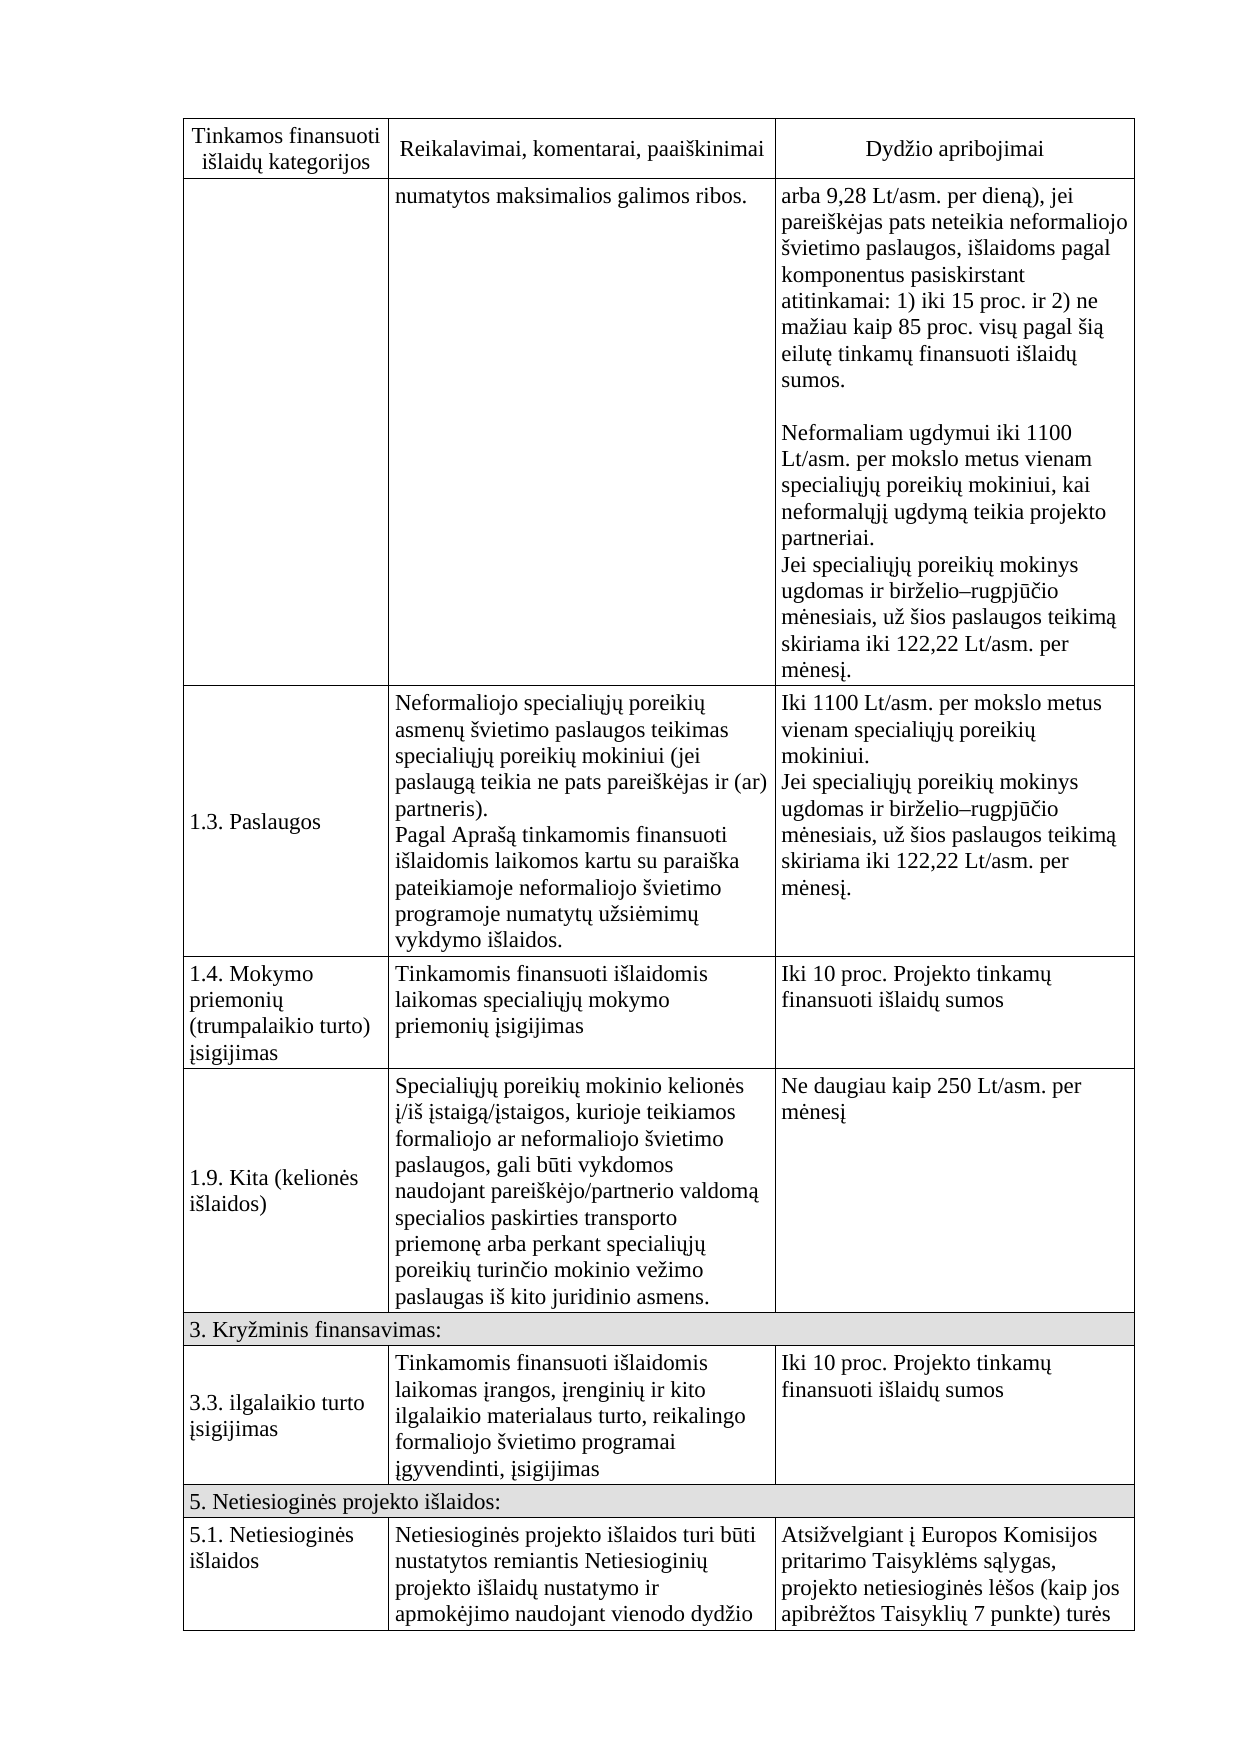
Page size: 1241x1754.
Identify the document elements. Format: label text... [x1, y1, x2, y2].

table_cell 1.9. Kita (kelionės išlaidos) [184, 1069, 388, 1312]
table_header Tinkamos finansuoti išlaidų kategorijos [184, 119, 388, 178]
table_cell 3. Kryžminis finansavimas: [184, 1313, 1134, 1345]
table_cell Netiesioginės projekto išlaidos turi būti nustatytos remiantis Netiesioginių projekto išlaidų nustatymo ir apmokėjimo naudojant vienodo dydžio [389, 1518, 775, 1629]
table_header Dydžio apribojimai [776, 119, 1134, 178]
table_cell 3.3. ilgalaikio turto įsigijimas [184, 1346, 388, 1484]
table_cell Tinkamomis finansuoti išlaidomis laikomas specialiųjų mokymo priemonių įsigijimas [389, 957, 775, 1068]
table_cell 1.3. Paslaugos [184, 686, 388, 956]
table_cell 5.1. Netiesioginės išlaidos [184, 1518, 388, 1629]
table_cell Ne daugiau kaip 250 Lt/asm. per mėnesį [776, 1069, 1134, 1312]
table_cell Iki 10 proc. Projekto tinkamų finansuoti išlaidų sumos [776, 957, 1134, 1068]
table_cell 5. Netiesioginės projekto išlaidos: [184, 1485, 1134, 1517]
table_cell Tinkamomis finansuoti išlaidomis laikomas įrangos, įrenginių ir kito ilgalaikio materialaus turto, reikalingo formaliojo švietimo programai įgyvendinti, įsigijimas [389, 1346, 775, 1484]
table_cell Neformaliojo specialiųjų poreikių asmenų švietimo paslaugos teikimas specialiųjų poreikių mokiniui (jei paslaugą teikia ne pats pareiškėjas ir (ar) partneris). Pagal Aprašą tinkamomis finansuoti išlaidomis laikomos kartu su paraiška pateikiamoje neformaliojo švietimo programoje numatytų užsiėmimų vykdymo išlaidos. [389, 686, 775, 956]
table_cell 1.4. Mokymo priemonių (trumpalaikio turto) įsigijimas [184, 957, 388, 1068]
table_cell Iki 10 proc. Projekto tinkamų finansuoti išlaidų sumos [776, 1346, 1134, 1484]
table_cell arba 9,28 Lt/asm. per dieną), jei pareiškėjas pats neteikia neformaliojo švietimo paslaugos, išlaidoms pagal komponentus pasiskirstant atitinkamai: 1) iki 15 proc. ir 2) ne mažiau kaip 85 proc. visų pagal šią eilutę tinkamų finansuoti išlaidų sumos. Neformaliam ugdymui iki 1100 Lt/asm. per mokslo metus vienam specialiųjų poreikių mokiniui, kai neformalųjį ugdymą teikia projekto partneriai. Jei specialiųjų poreikių mokinys ugdomas ir birželio–rugpjūčio mėnesiais, už šios paslaugos teikimą skiriama iki 122,22 Lt/asm. per mėnesį. [776, 179, 1134, 685]
table_header Reikalavimai, komentarai, paaiškinimai [389, 119, 775, 178]
table_cell Specialiųjų poreikių mokinio kelionės į/iš įstaigą/įstaigos, kurioje teikiamos formaliojo ar neformaliojo švietimo paslaugos, gali būti vykdomos naudojant pareiškėjo/partnerio valdomą specialios paskirties transporto priemonę arba perkant specialiųjų poreikių turinčio mokinio vežimo paslaugas iš kito juridinio asmens. [389, 1069, 775, 1312]
table_cell Atsižvelgiant į Europos Komisijos pritarimo Taisyklėms sąlygas, projekto netiesioginės lėšos (kaip jos apibrėžtos Taisyklių 7 punkte) turės [776, 1518, 1134, 1629]
table_cell numatytos maksimalios galimos ribos. [389, 179, 775, 685]
table_cell [184, 179, 388, 685]
table_cell Iki 1100 Lt/asm. per mokslo metus vienam specialiųjų poreikių mokiniui. Jei specialiųjų poreikių mokinys ugdomas ir birželio–rugpjūčio mėnesiais, už šios paslaugos teikimą skiriama iki 122,22 Lt/asm. per mėnesį. [776, 686, 1134, 956]
